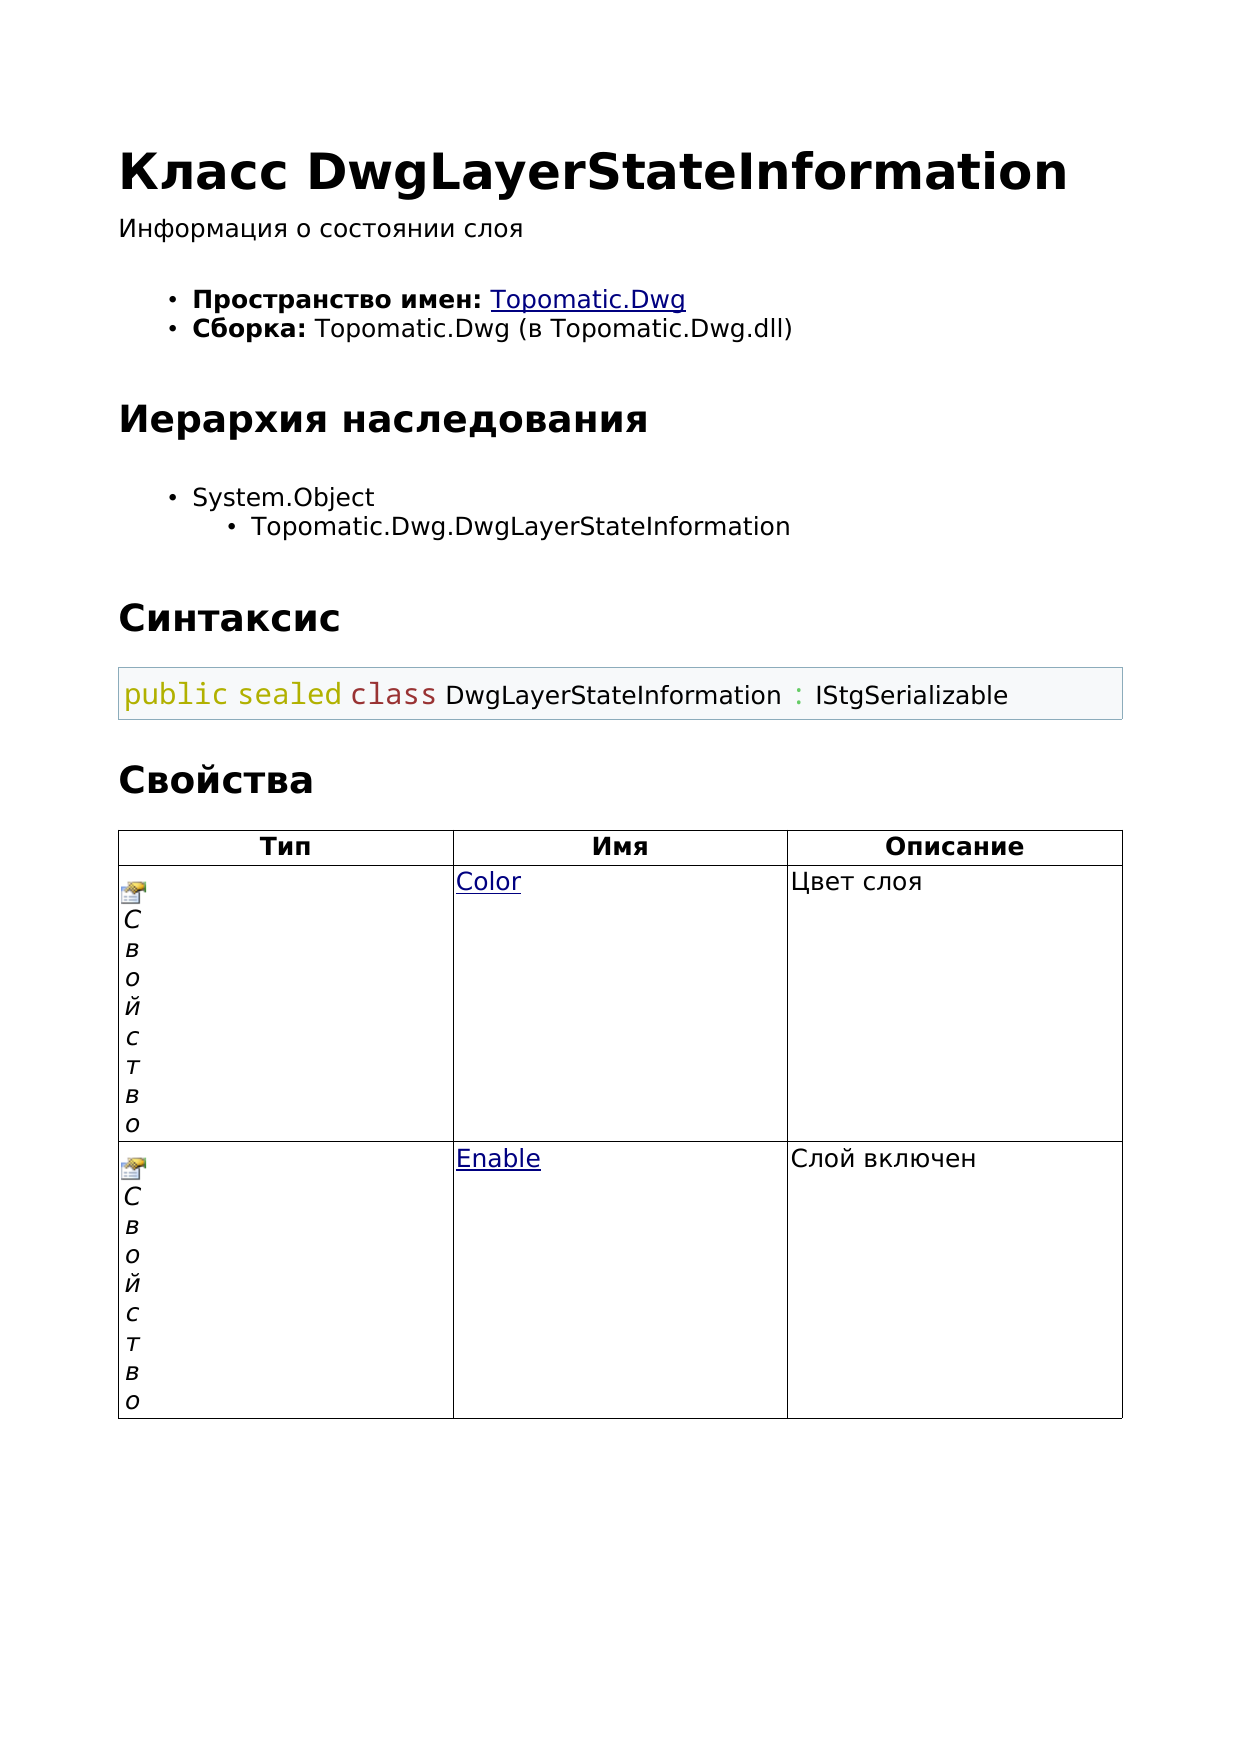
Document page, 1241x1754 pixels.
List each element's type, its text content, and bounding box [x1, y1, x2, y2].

subtitle Синтаксис [118, 596, 1122, 640]
table_header Имя [454, 831, 787, 864]
table_header Тип [119, 831, 453, 864]
table_header Описание [788, 831, 1122, 864]
list System.Object [177, 483, 1122, 513]
table_cell Enable [454, 1142, 787, 1418]
picture [121, 880, 147, 906]
text Информация о состоянии слоя [118, 214, 1122, 243]
picture [121, 1156, 147, 1182]
list Сборка: Topomatic.Dwg (в Topomatic.Dwg.dll) [177, 314, 1122, 343]
table_cell Color [454, 866, 787, 1141]
table_cell Цвет слоя [788, 866, 1122, 1141]
list Topomatic.Dwg.DwgLayerStateInformation [236, 513, 1122, 542]
subtitle Иерархия наследования [118, 398, 1122, 441]
table_cell [119, 866, 453, 1141]
table_cell [119, 1142, 453, 1418]
table_header public sealed class DwgLayerStateInformation : IStgSerializable [119, 668, 1122, 719]
list Пространство имен: Topomatic.Dwg [177, 285, 1122, 314]
table_cell Слой включен [788, 1142, 1122, 1418]
subtitle Свойства [118, 758, 1122, 802]
subtitle Класс DwgLayerStateInformation [118, 143, 1122, 201]
